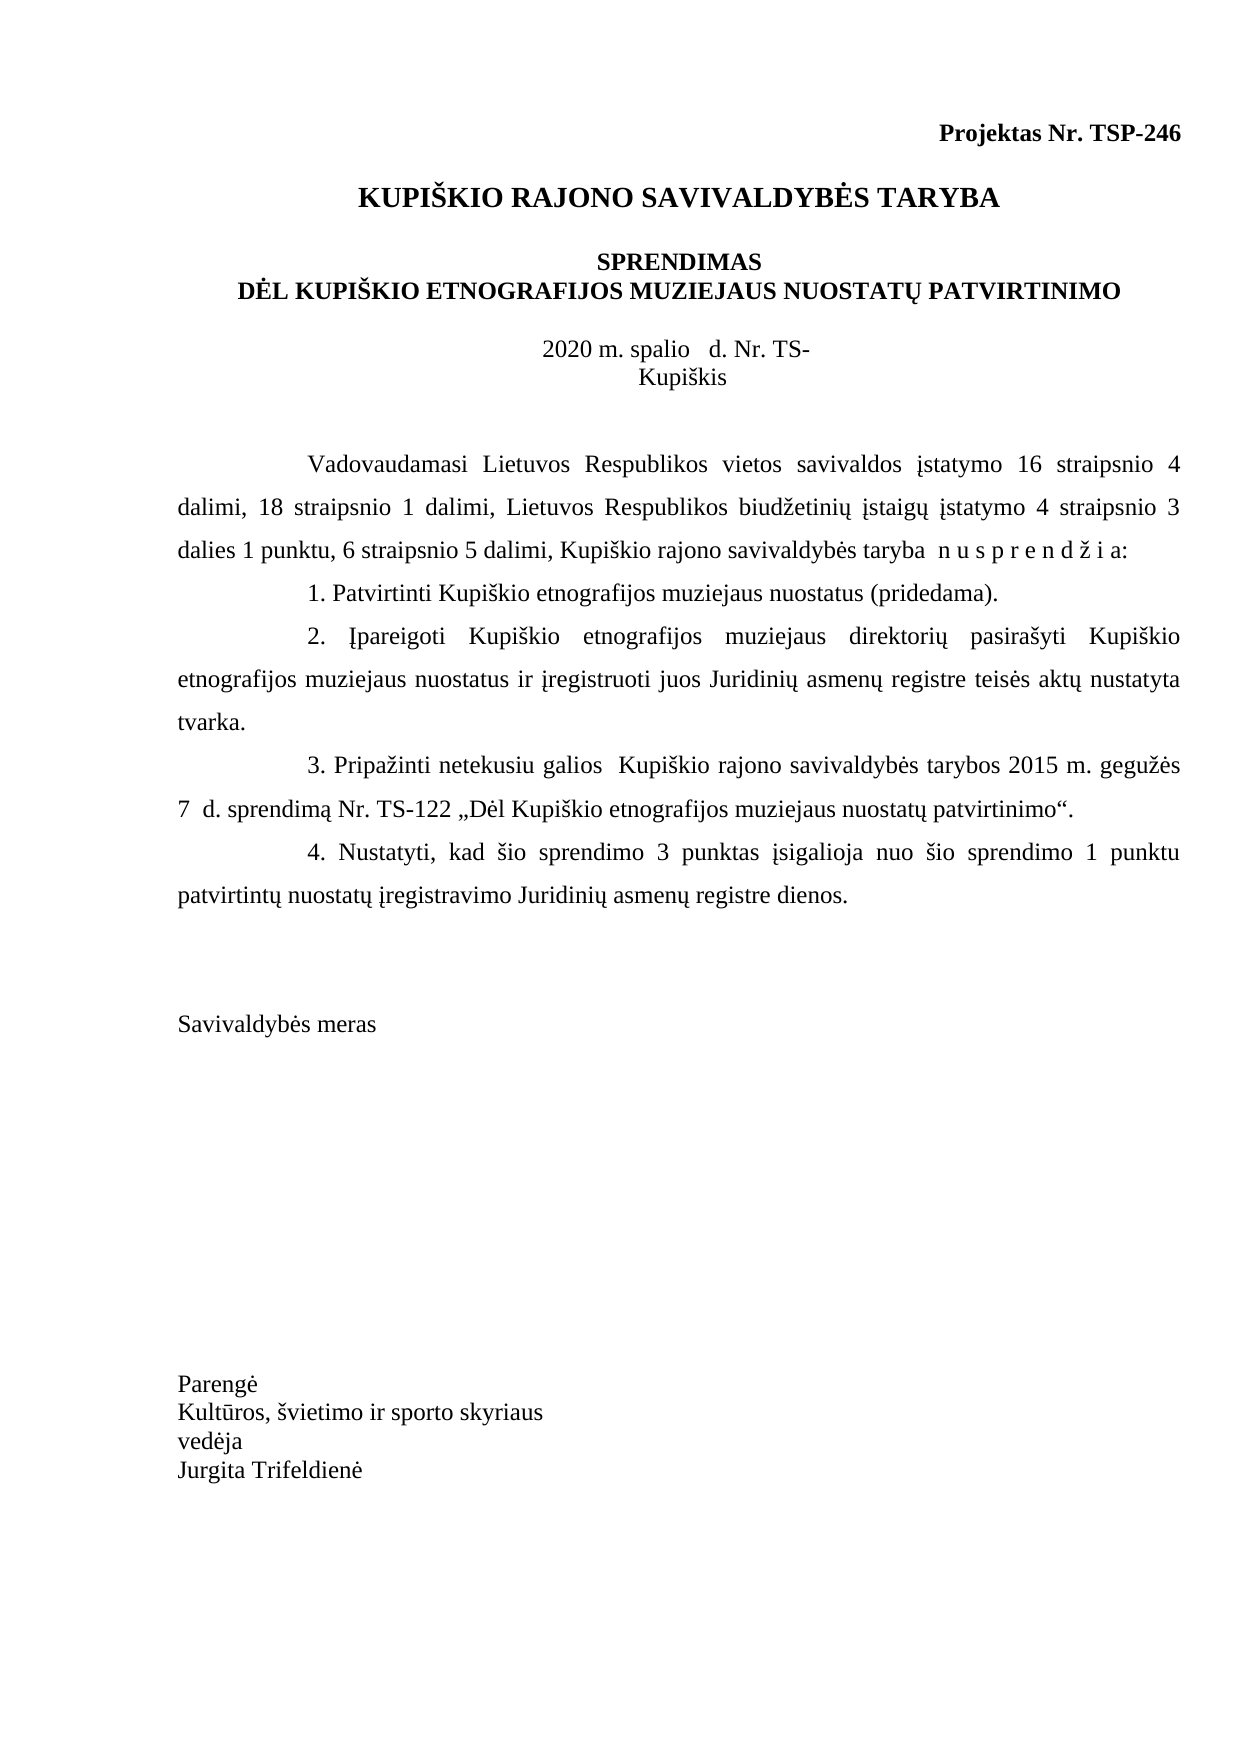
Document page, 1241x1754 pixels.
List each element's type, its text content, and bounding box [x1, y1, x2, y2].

text DĖL KUPIŠKIO ETNOGRAFIJOS MUZIEJAUS nuostatų PATVIRTINIMO [177, 276, 1181, 305]
text Kultūros, švietimo ir sporto skyriaus [177, 1397, 1181, 1426]
text 2020 m. spalio d. Nr. TS- [177, 334, 1181, 362]
text Vadovaudamasi Lietuvos Respublikos vietos savivaldos įstatymo 16 straipsnio 4 dalimi, 18 straipsnio 1 dalimi, Lietuvos Respublikos biudžetinių įstaigų įstatymo 4 straipsnio 3 dalies 1 punktu, 6 straipsnio 5 dalimi, Kupiškio rajono savivaldybės taryba n u s p r e n d ž i a: [177, 449, 1181, 564]
text 1. Patvirtinti Kupiškio etnografijos muziejaus nuostatus (pridedama). [177, 578, 1181, 607]
text 4. Nustatyti, kad šio sprendimo 3 punktas įsigalioja nuo šio sprendimo 1 punktu patvirtintų nuostatų įregistravimo Juridinių asmenų registre dienos. [177, 837, 1181, 909]
text 3. Pripažinti netekusiu galios Kupiškio rajono savivaldybės tarybos 2015 m. gegužės 7 d. sprendimą Nr. TS-122 „Dėl Kupiškio etnografijos muziejaus nuostatų patvirtinimo“. [177, 751, 1181, 822]
text KUPIŠKIO RAJONO SAVIVALDYBĖS TARYBA [177, 180, 1181, 214]
text Savivaldybės meras [177, 1009, 1181, 1067]
text vedėja [177, 1426, 1181, 1455]
text Kupiškis [177, 362, 1181, 391]
text Parengė [177, 1369, 1181, 1397]
text 2. Įpareigoti Kupiškio etnografijos muziejaus direktorių pasirašyti Kupiškio etnografijos muziejaus nuostatus ir įregistruoti juos Juridinių asmenų registre teisės aktų nustatyta tvarka. [177, 621, 1181, 736]
text Projektas Nr. TSP-246 [177, 118, 1181, 147]
text SPRENDIMAS [177, 247, 1181, 276]
text Jurgita Trifeldienė [177, 1455, 1181, 1484]
